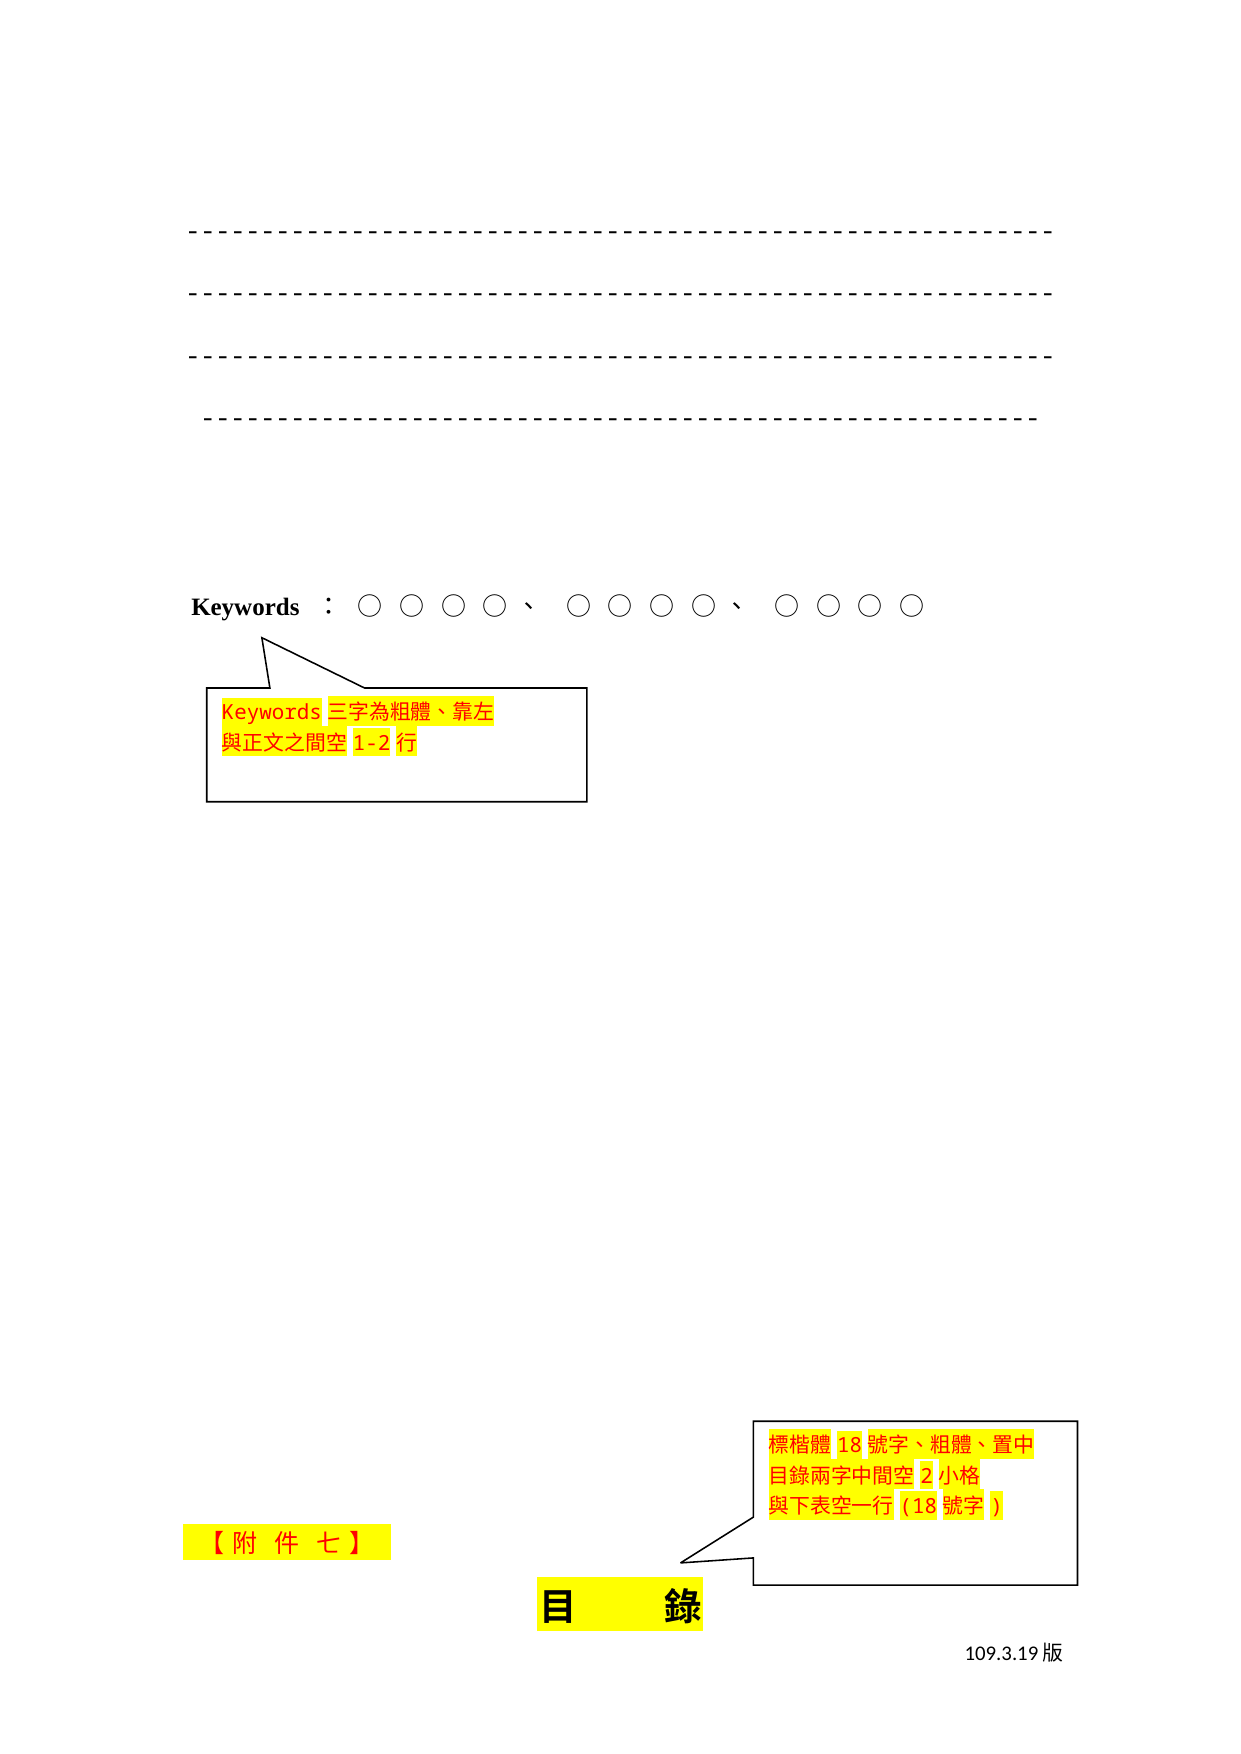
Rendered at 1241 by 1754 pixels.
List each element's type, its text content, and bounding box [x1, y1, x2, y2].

text ------------------------------------------------------------------------------------------------------------------------------------------------------------------------------------------------------------------------------------------------------------------------------------------------------------------------------------------------------------------------------------------------------------------------------------------------------------------------------ [183, 188, 1058, 438]
text 目 錄 [183, 1563, 1058, 1625]
text 【附件七】 [183, 1500, 752, 1563]
text Keywords：○○○○、○○○○、○○○○ [183, 563, 1058, 625]
